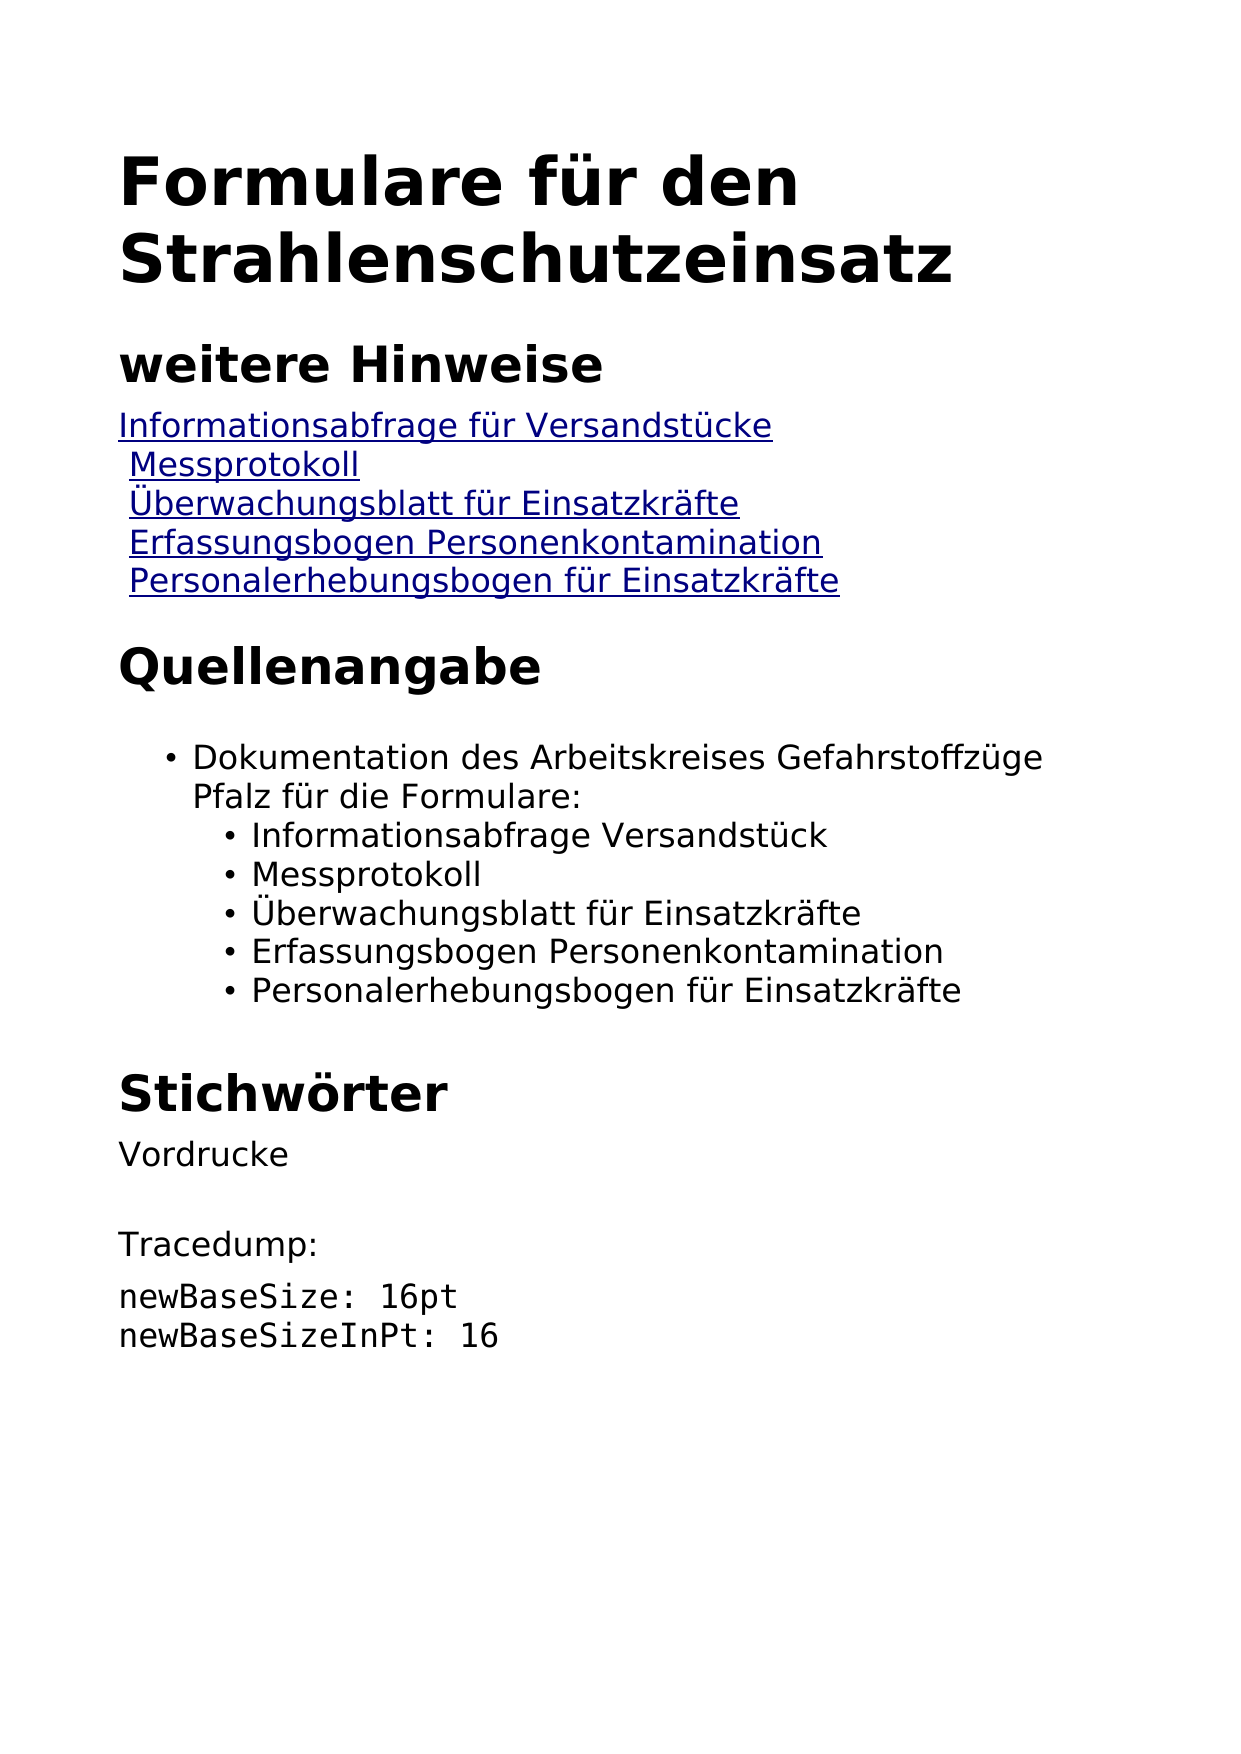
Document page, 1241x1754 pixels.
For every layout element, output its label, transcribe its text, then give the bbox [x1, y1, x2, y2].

list Dokumentation des Arbeitskreises Gefahrstoffzüge Pfalz für die Formulare: [177, 738, 1122, 816]
subtitle Stichwörter [118, 1065, 1122, 1123]
subtitle Quellenangabe [118, 638, 1122, 697]
subtitle Formulare für den Strahlenschutzeinsatz [118, 143, 1122, 298]
list Informationsabfrage Versandstück [236, 816, 1122, 855]
list Überwachungsblatt für Einsatzkräfte [236, 894, 1122, 933]
text newBaseSize: 16pt newBaseSizeInPt: 16 [118, 1277, 1122, 1355]
list Personalerhebungsbogen für Einsatzkräfte [236, 972, 1122, 1011]
text Informationsabfrage für Versandstücke Messprotokoll Überwachungsblatt für Einsatzkräfte Erfassungsbogen Personenkontamination Personalerhebungsbogen für Einsatzkräfte [118, 407, 1122, 601]
list Messprotokoll [236, 855, 1122, 894]
subtitle weitere Hinweise [118, 336, 1122, 394]
list Erfassungsbogen Personenkontamination [236, 933, 1122, 972]
text Tracedump: [118, 1187, 1122, 1265]
text Vordrucke [118, 1136, 1122, 1174]
